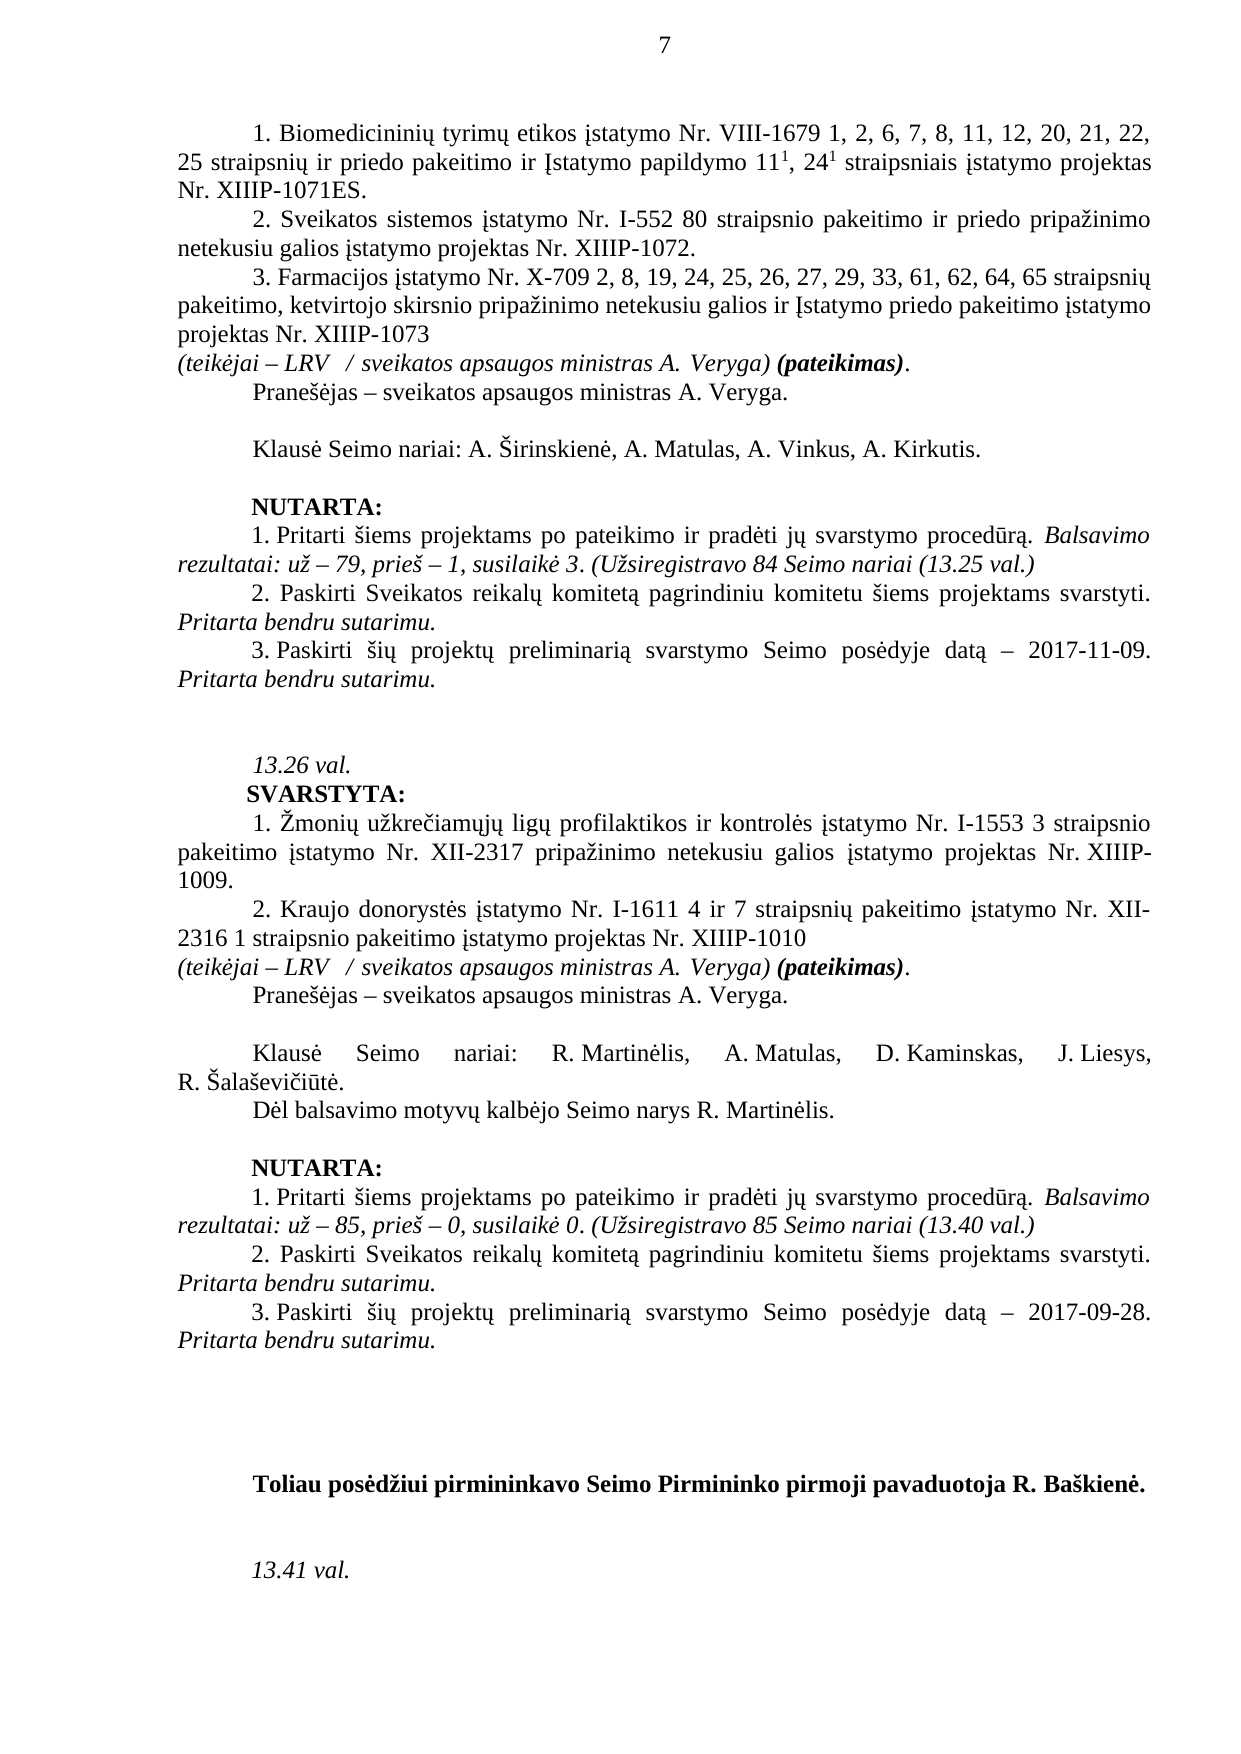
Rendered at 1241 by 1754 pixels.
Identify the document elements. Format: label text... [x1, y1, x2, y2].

text 2. Sveikatos sistemos įstatymo Nr. I-552 80 straipsnio pakeitimo ir priedo pripažinimo netekusiu galios įstatymo projektas Nr. XIIIP-1072. [177, 204, 1152, 262]
text 3. Paskirti šių projektų preliminarią svarstymo Seimo posėdyje datą – 2017-09-28. Pritarta bendru sutarimu. [177, 1297, 1152, 1354]
text 1. Pritarti šiems projektams po pateikimo ir pradėti jų svarstymo procedūrą. Balsavimo rezultatai: už – 85, prieš – 0, susilaikė 0. (Užsiregistravo 85 Seimo nariai (13.40 val.) [177, 1182, 1152, 1239]
text NUTARTA: [177, 1153, 1152, 1182]
text NUTARTA: [177, 492, 1152, 521]
text 3. Paskirti šių projektų preliminarią svarstymo Seimo posėdyje datą – 2017-11-09. Pritarta bendru sutarimu. [177, 636, 1152, 693]
text 1. Žmonių užkrečiamųjų ligų profilaktikos ir kontrolės įstatymo Nr. I-1553 3 straipsnio pakeitimo įstatymo Nr. XII-2317 pripažinimo netekusiu galios įstatymo projektas Nr. XIIIP-1009. [177, 808, 1152, 894]
text 13.41 val. [177, 1556, 1152, 1584]
text Toliau posėdžiui pirmininkavo Seimo Pirmininko pirmoji pavaduotoja R. Baškienė. [177, 1469, 1152, 1498]
text (teikėjai – LRV / sveikatos apsaugos ministras A. Veryga) (pateikimas). [177, 952, 1152, 981]
text Pranešėjas – sveikatos apsaugos ministras A. Veryga. [177, 981, 1152, 1009]
text 3. Farmacijos įstatymo Nr. X-709 2, 8, 19, 24, 25, 26, 27, 29, 33, 61, 62, 64, 65 straipsnių pakeitimo, ketvirtojo skirsnio pripažinimo netekusiu galios ir Įstatymo priedo pakeitimo įstatymo projektas Nr. XIIIP-1073 [177, 262, 1152, 348]
text 1. Biomedicininių tyrimų etikos įstatymo Nr. VIII-1679 1, 2, 6, 7, 8, 11, 12, 20, 21, 22, 25 straipsnių ir priedo pakeitimo ir Įstatymo papildymo 111, 241 straipsniais įstatymo projektas Nr. XIIIP-1071ES. [177, 118, 1152, 204]
text 2. Kraujo donorystės įstatymo Nr. I-1611 4 ir 7 straipsnių pakeitimo įstatymo Nr. XII-2316 1 straipsnio pakeitimo įstatymo projektas Nr. XIIIP-1010 [177, 894, 1152, 952]
text Pranešėjas – sveikatos apsaugos ministras A. Veryga. [177, 377, 1152, 406]
text 1. Pritarti šiems projektams po pateikimo ir pradėti jų svarstymo procedūrą. Balsavimo rezultatai: už – 79, prieš – 1, susilaikė 3. (Užsiregistravo 84 Seimo nariai (13.25 val.) [177, 521, 1152, 578]
text SVARSTYTA: [177, 779, 1152, 808]
text 13.26 val. [177, 751, 1152, 779]
text 2. Paskirti Sveikatos reikalų komitetą pagrindiniu komitetu šiems projektams svarstyti. Pritarta bendru sutarimu. [177, 1239, 1152, 1297]
text Klausė Seimo nariai: A. Širinskienė, A. Matulas, A. Vinkus, A. Kirkutis. [177, 434, 1152, 463]
text Dėl balsavimo motyvų kalbėjo Seimo narys R. Martinėlis. [177, 1096, 1152, 1124]
text 2. Paskirti Sveikatos reikalų komitetą pagrindiniu komitetu šiems projektams svarstyti. Pritarta bendru sutarimu. [177, 578, 1152, 636]
text (teikėjai – LRV / sveikatos apsaugos ministras A. Veryga) (pateikimas). [177, 348, 1152, 377]
text Klausė Seimo nariai: R. Martinėlis, A. Matulas, D. Kaminskas, J. Liesys, R. Šalaševičiūtė. [177, 1038, 1152, 1096]
